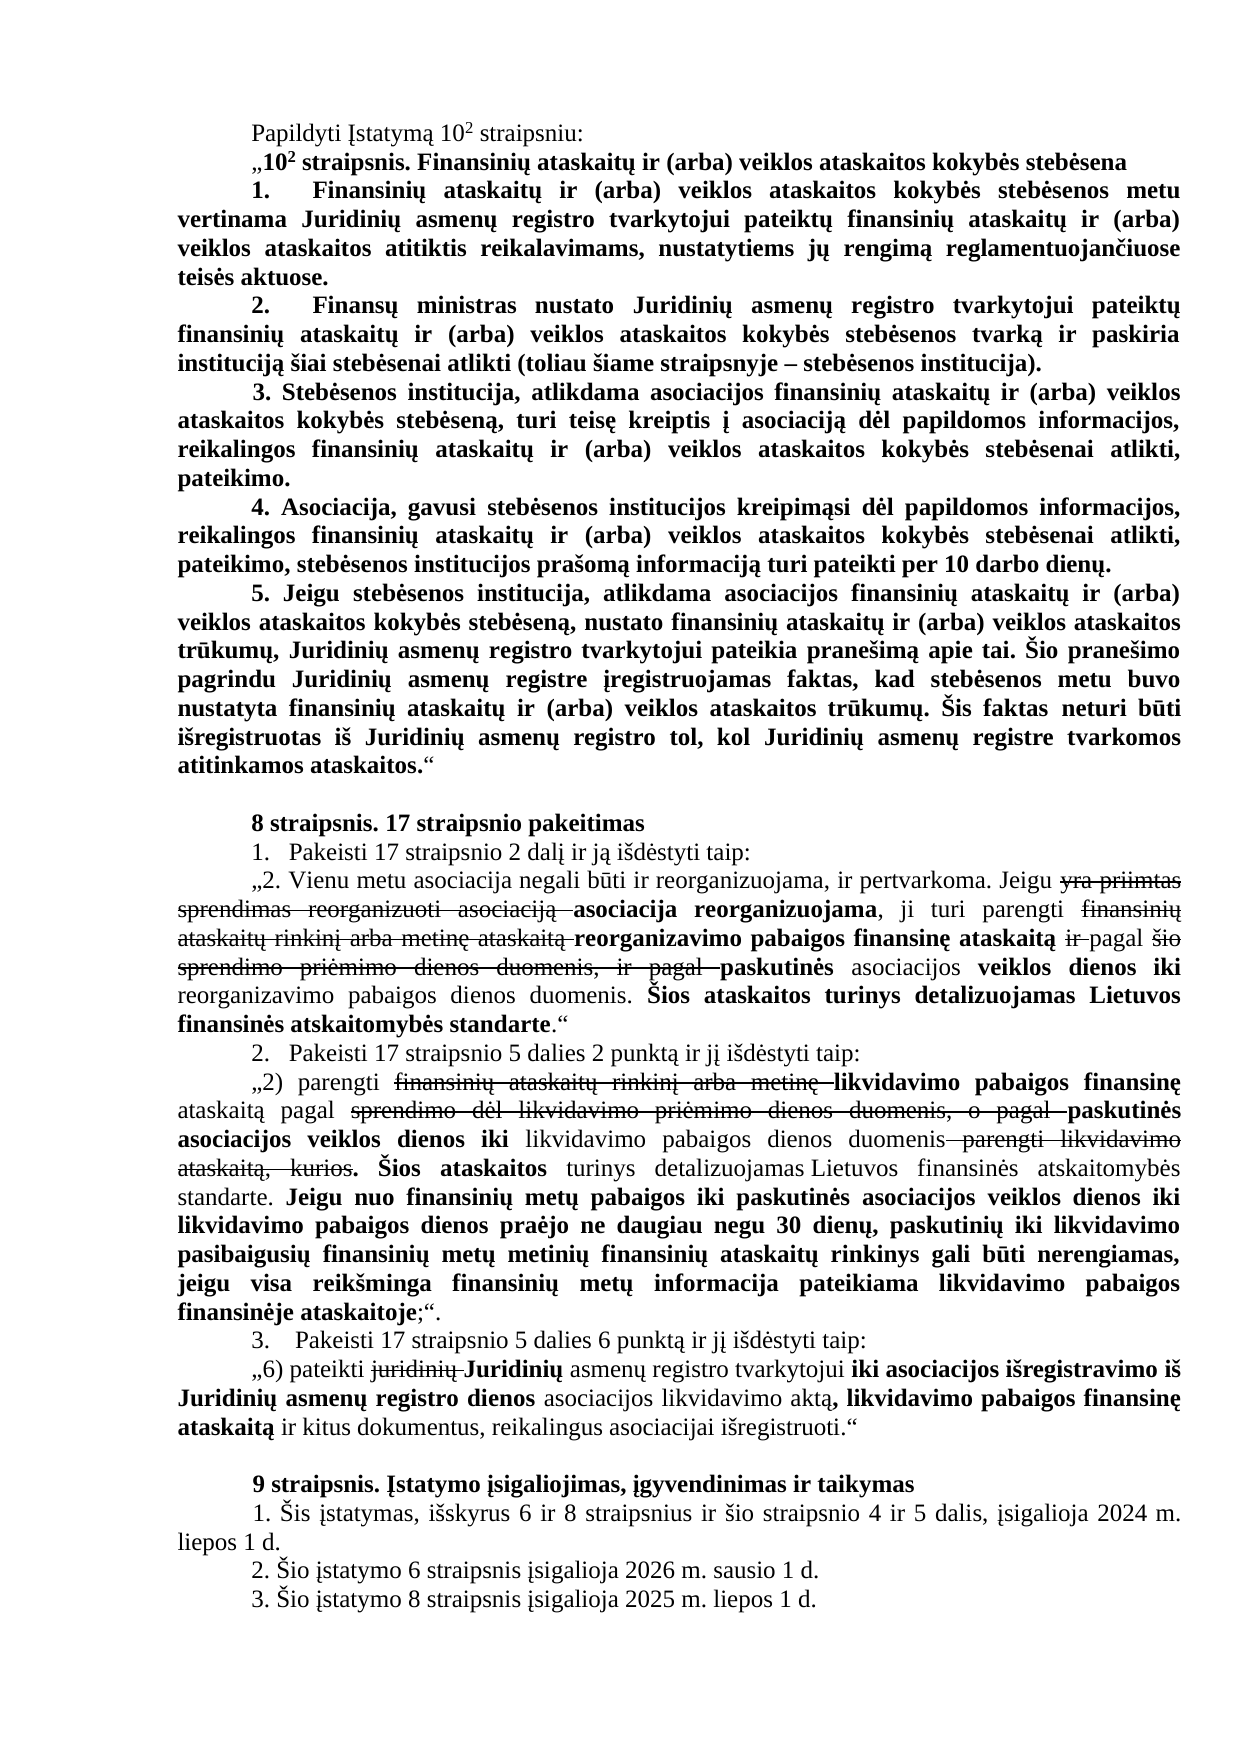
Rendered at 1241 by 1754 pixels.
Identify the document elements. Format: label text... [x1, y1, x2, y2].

text 3. Stebėsenos institucija, atlikdama asociacijos finansinių ataskaitų ir (arba) veiklos ataskaitos kokybės stebėseną, turi teisę kreiptis į asociaciją dėl papildomos informacijos, reikalingos finansinių ataskaitų ir (arba) veiklos ataskaitos kokybės stebėsenai atlikti, pateikimo. [177, 377, 1181, 492]
text 9 straipsnis. Įstatymo įsigaliojimas, įgyvendinimas ir taikymas [177, 1469, 1181, 1498]
text „2) parengti finansinių ataskaitų rinkinį arba metinę likvidavimo pabaigos finansinę ataskaitą pagal sprendimo dėl likvidavimo priėmimo dienos duomenis, o pagal paskutinės asociacijos veiklos dienos iki likvidavimo pabaigos dienos duomenis parengti likvidavimo ataskaitą, kurios. Šios ataskaitos turinys detalizuojamas Lietuvos finansinės atskaitomybės standarte. Jeigu nuo finansinių metų pabaigos iki paskutinės asociacijos veiklos dienos iki likvidavimo pabaigos dienos praėjo ne daugiau negu 30 dienų, paskutinių iki likvidavimo pasibaigusių finansinių metų metinių finansinių ataskaitų rinkinys gali būti nerengiamas, jeigu visa reikšminga finansinių metų informacija pateikiama likvidavimo pabaigos finansinėje ataskaitoje;“. [177, 1067, 1181, 1326]
text 2. Pakeisti 17 straipsnio 5 dalies 2 punktą ir jį išdėstyti taip: [251, 1038, 1181, 1067]
text „102 straipsnis. Finansinių ataskaitų ir (arba) veiklos ataskaitos kokybės stebėsena [177, 147, 1181, 176]
text Papildyti Įstatymą 102 straipsniu: [177, 118, 1181, 147]
text „6) pateikti juridinių Juridinių asmenų registro tvarkytojui iki asociacijos išregistravimo iš Juridinių asmenų registro dienos asociacijos likvidavimo aktą, likvidavimo pabaigos finansinę ataskaitą ir kitus dokumentus, reikalingus asociacijai išregistruoti.“ [177, 1354, 1181, 1441]
text 2. Finansų ministras nustato Juridinių asmenų registro tvarkytojui pateiktų finansinių ataskaitų ir (arba) veiklos ataskaitos kokybės stebėsenos tvarką ir paskiria instituciją šiai stebėsenai atlikti (toliau šiame straipsnyje – stebėsenos institucija). [177, 291, 1181, 377]
text 5. Jeigu stebėsenos institucija, atlikdama asociacijos finansinių ataskaitų ir (arba) veiklos ataskaitos kokybės stebėseną, nustato finansinių ataskaitų ir (arba) veiklos ataskaitos trūkumų, Juridinių asmenų registro tvarkytojui pateikia pranešimą apie tai. Šio pranešimo pagrindu Juridinių asmenų registre įregistruojamas faktas, kad stebėsenos metu buvo nustatyta finansinių ataskaitų ir (arba) veiklos ataskaitos trūkumų. Šis faktas neturi būti išregistruotas iš Juridinių asmenų registro tol, kol Juridinių asmenų registre tvarkomos atitinkamos ataskaitos.“ [177, 578, 1181, 779]
text 1. Finansinių ataskaitų ir (arba) veiklos ataskaitos kokybės stebėsenos metu vertinama Juridinių asmenų registro tvarkytojui pateiktų finansinių ataskaitų ir (arba) veiklos ataskaitos atitiktis reikalavimams, nustatytiems jų rengimą reglamentuojančiuose teisės aktuose. [177, 176, 1181, 291]
text 3. Šio įstatymo 8 straipsnis įsigalioja 2025 m. liepos 1 d. [177, 1584, 1181, 1613]
text 3. Pakeisti 17 straipsnio 5 dalies 6 punktą ir jį išdėstyti taip: [251, 1326, 1181, 1354]
text 2. Šio įstatymo 6 straipsnis įsigalioja 2026 m. sausio 1 d. [177, 1556, 1181, 1584]
text 4. Asociacija, gavusi stebėsenos institucijos kreipimąsi dėl papildomos informacijos, reikalingos finansinių ataskaitų ir (arba) veiklos ataskaitos kokybės stebėsenai atlikti, pateikimo, stebėsenos institucijos prašomą informaciją turi pateikti per 10 darbo dienų. [177, 492, 1181, 578]
text 1. Pakeisti 17 straipsnio 2 dalį ir ją išdėstyti taip: [251, 837, 1181, 866]
text 1. Šis įstatymas, išskyrus 6 ir 8 straipsnius ir šio straipsnio 4 ir 5 dalis, įsigalioja 2024 m. liepos 1 d. [177, 1498, 1181, 1556]
text „2. Vienu metu asociacija negali būti ir reorganizuojama, ir pertvarkoma. Jeigu yra priimtas sprendimas reorganizuoti asociaciją asociacija reorganizuojama, ji turi parengti finansinių ataskaitų rinkinį arba metinę ataskaitą reorganizavimo pabaigos finansinę ataskaitą ir pagal šio sprendimo priėmimo dienos duomenis, ir pagal paskutinės asociacijos veiklos dienos iki reorganizavimo pabaigos dienos duomenis. Šios ataskaitos turinys detalizuojamas Lietuvos finansinės atskaitomybės standarte.“ [177, 866, 1181, 1038]
text 8 straipsnis. 17 straipsnio pakeitimas [177, 808, 1181, 837]
